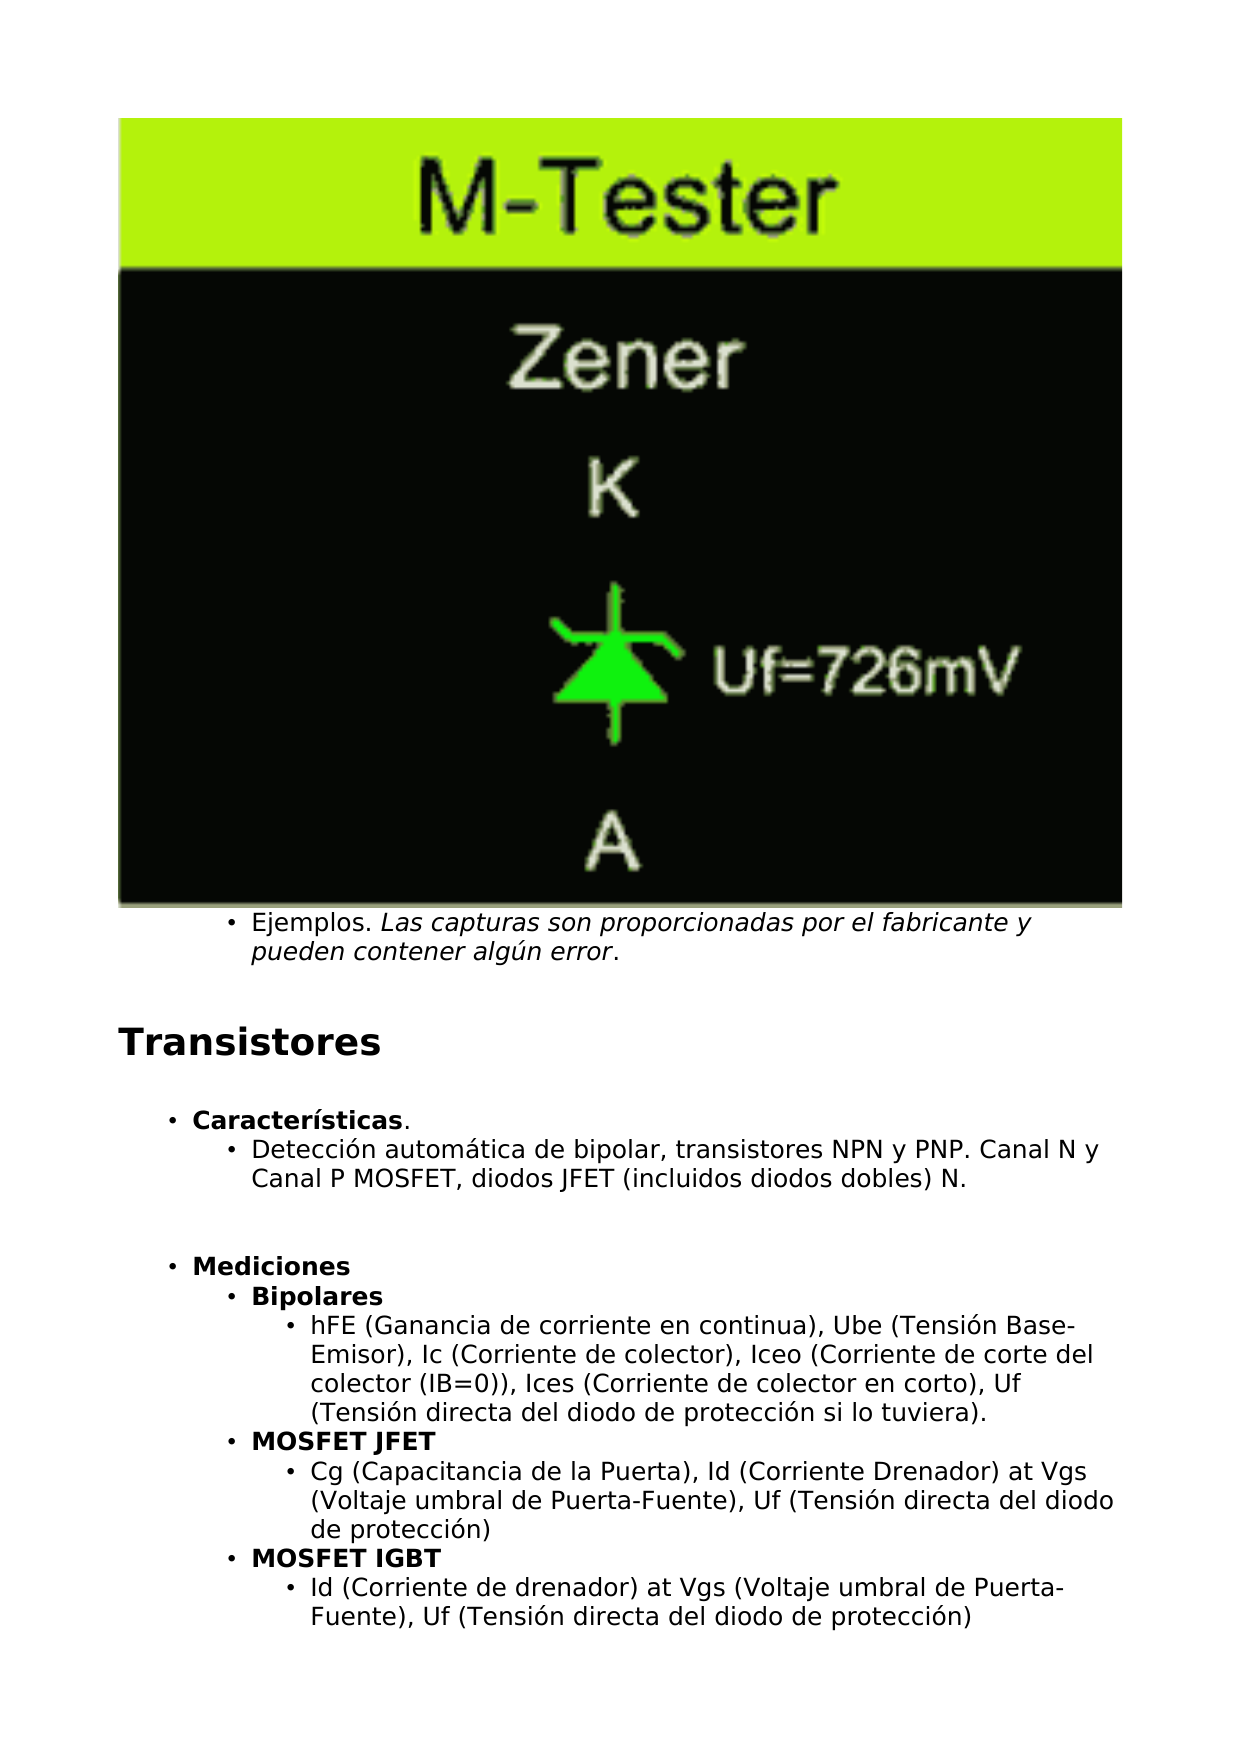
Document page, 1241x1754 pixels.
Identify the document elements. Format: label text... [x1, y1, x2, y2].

list Características. [177, 1106, 1122, 1135]
list Bipolares [236, 1282, 1122, 1311]
list Cg (Capacitancia de la Puerta), Id (Corriente Drenador) at Vgs (Voltaje umbral de Puerta-Fuente), Uf (Tensión directa del diodo de protección) [295, 1457, 1122, 1544]
list Ejemplos. Las capturas son proporcionadas por el fabricante y pueden contener algún error. [236, 908, 1122, 966]
list Detección automática de bipolar, transistores NPN y PNP. Canal N y Canal P MOSFET, diodos JFET (incluidos diodos dobles) N. [236, 1135, 1122, 1194]
list hFE (Ganancia de corriente en continua), Ube (Tensión Base-Emisor), Ic (Corriente de colector), Iceo (Corriente de corte del colector (IB=0)), Ices (Corriente de colector en corto), Uf (Tensión directa del diodo de protección si lo tuviera). [295, 1311, 1122, 1428]
subtitle Transistores [118, 1021, 1122, 1064]
list MOSFET IGBT [236, 1544, 1122, 1573]
list Mediciones [177, 1253, 1122, 1282]
list MOSFET JFET [236, 1428, 1122, 1457]
list Id (Corriente de drenador) at Vgs (Voltaje umbral de Puerta-Fuente), Uf (Tensión directa del diodo de protección) [295, 1573, 1122, 1632]
picture [118, 118, 1123, 908]
